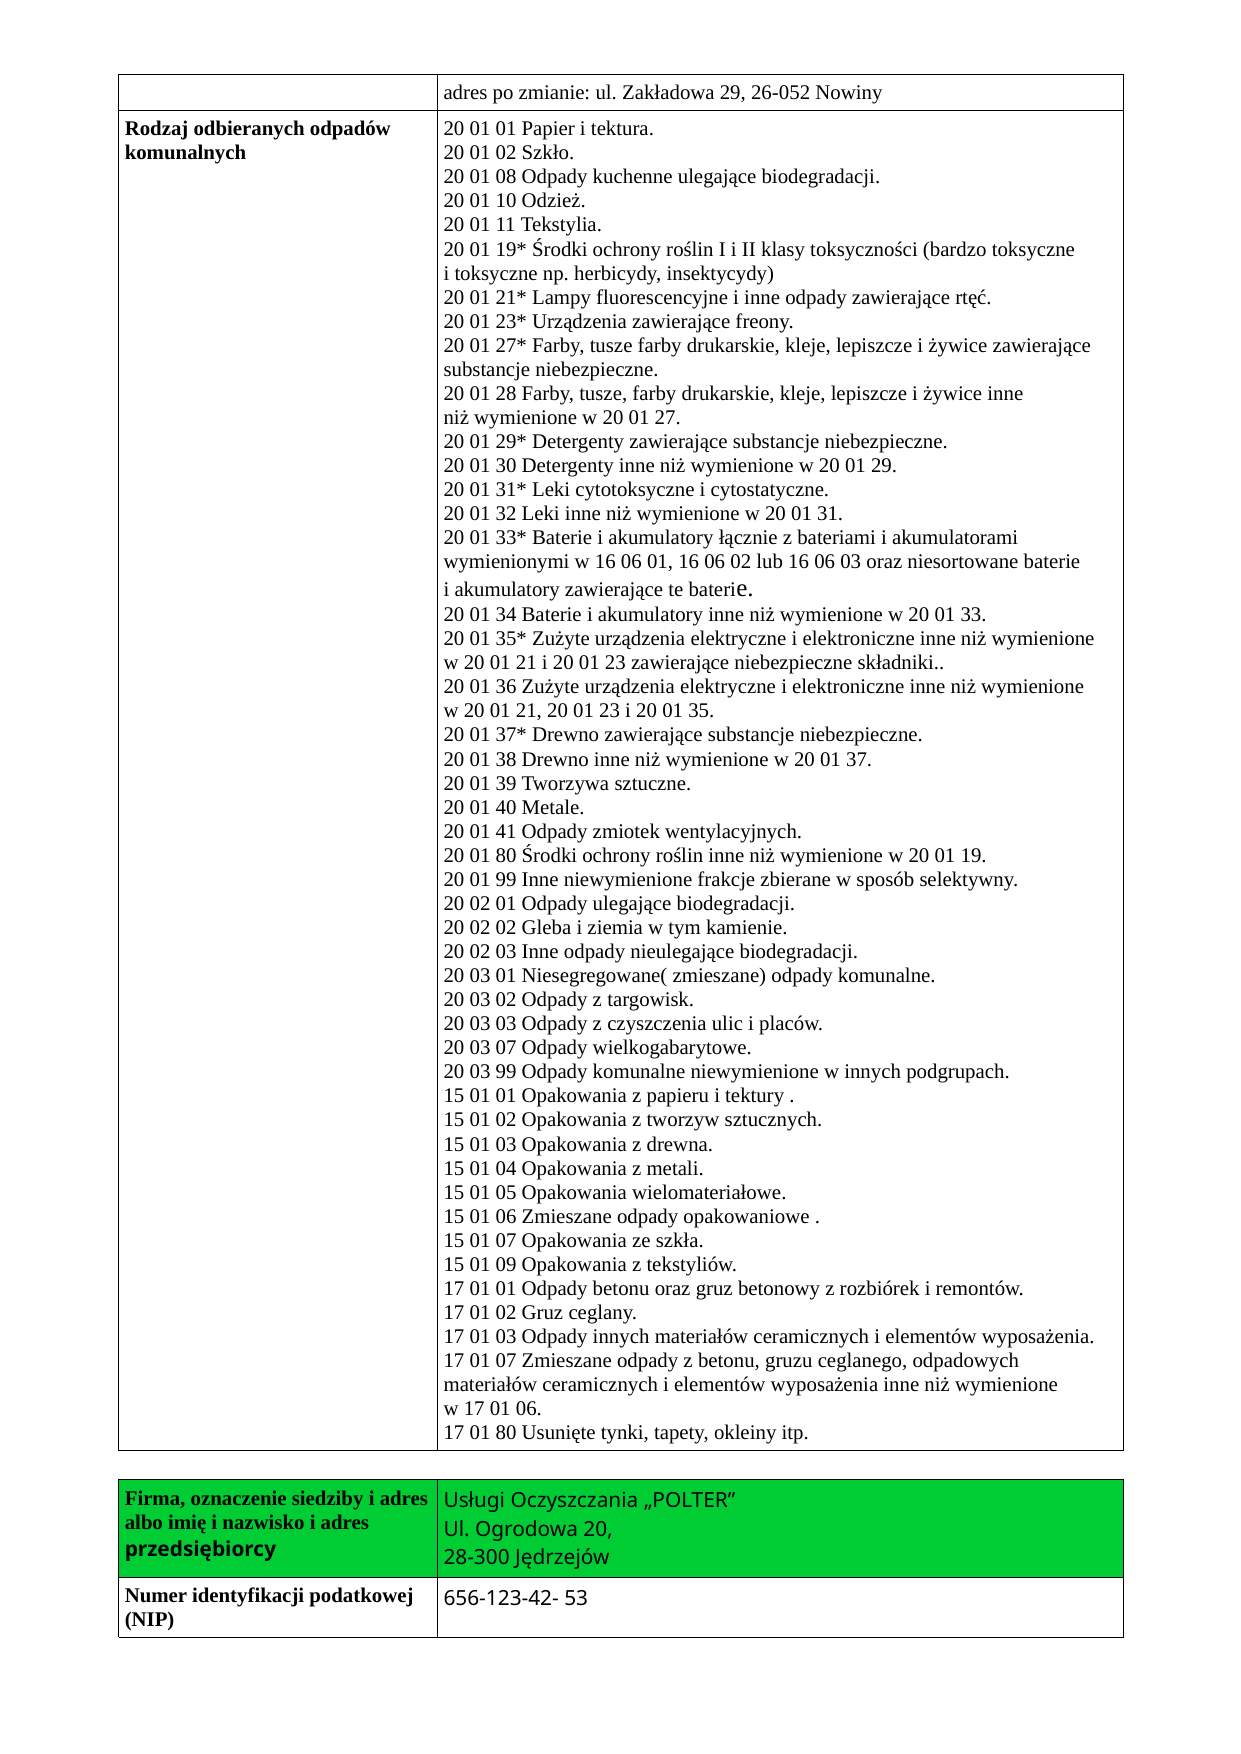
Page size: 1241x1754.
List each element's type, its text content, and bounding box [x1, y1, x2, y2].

table_cell Numer identyfikacji podatkowej (NIP) [119, 1578, 437, 1637]
table_header Usługi Oczyszczania „POLTER” Ul. Ogrodowa 20, 28-300 Jędrzejów [438, 1480, 1123, 1577]
table_cell [119, 75, 437, 110]
table_cell Rodzaj odbieranych odpadów komunalnych [119, 111, 437, 1450]
table_cell adres po zmianie: ul. Zakładowa 29, 26-052 Nowiny [438, 75, 1123, 110]
table_header Firma, oznaczenie siedziby i adres albo imię i nazwisko i adres przedsiębiorcy [119, 1480, 437, 1577]
table_cell 656-123-42- 53 [438, 1578, 1123, 1637]
table_cell 20 01 01 Papier i tektura. 20 01 02 Szkło. 20 01 08 Odpady kuchenne ulegające biodegradacji. 20 01 10 Odzież. 20 01 11 Tekstylia. 20 01 19* Środki ochrony roślin I i II klasy toksyczności (bardzo toksyczne i toksyczne np. herbicydy, insektycydy) 20 01 21* Lampy fluorescencyjne i inne odpady zawierające rtęć. 20 01 23* Urządzenia zawierające freony. 20 01 27* Farby, tusze farby drukarskie, kleje, lepiszcze i żywice zawierające substancje niebezpieczne. 20 01 28 Farby, tusze, farby drukarskie, kleje, lepiszcze i żywice inne niż wymienione w 20 01 27. 20 01 29* Detergenty zawierające substancje niebezpieczne. 20 01 30 Detergenty inne niż wymienione w 20 01 29. 20 01 31* Leki cytotoksyczne i cytostatyczne. 20 01 32 Leki inne niż wymienione w 20 01 31. 20 01 33* Baterie i akumulatory łącznie z bateriami i akumulatorami wymienionymi w 16 06 01, 16 06 02 lub 16 06 03 oraz niesortowane baterie i akumulatory zawierające te baterie. 20 01 34 Baterie i akumulatory inne niż wymienione w 20 01 33. 20 01 35* Zużyte urządzenia elektryczne i elektroniczne inne niż wymienione w 20 01 21 i 20 01 23 zawierające niebezpieczne składniki.. 20 01 36 Zużyte urządzenia elektryczne i elektroniczne inne niż wymienione w 20 01 21, 20 01 23 i 20 01 35. 20 01 37* Drewno zawierające substancje niebezpieczne. 20 01 38 Drewno inne niż wymienione w 20 01 37. 20 01 39 Tworzywa sztuczne. 20 01 40 Metale. 20 01 41 Odpady zmiotek wentylacyjnych. 20 01 80 Środki ochrony roślin inne niż wymienione w 20 01 19. 20 01 99 Inne niewymienione frakcje zbierane w sposób selektywny. 20 02 01 Odpady ulegające biodegradacji. 20 02 02 Gleba i ziemia w tym kamienie. 20 02 03 Inne odpady nieulegające biodegradacji. 20 03 01 Niesegregowane( zmieszane) odpady komunalne. 20 03 02 Odpady z targowisk. 20 03 03 Odpady z czyszczenia ulic i placów. 20 03 07 Odpady wielkogabarytowe. 20 03 99 Odpady komunalne niewymienione w innych podgrupach. 15 01 01 Opakowania z papieru i tektury . 15 01 02 Opakowania z tworzyw sztucznych. 15 01 03 Opakowania z drewna. 15 01 04 Opakowania z metali. 15 01 05 Opakowania wielomateriałowe. 15 01 06 Zmieszane odpady opakowaniowe . 15 01 07 Opakowania ze szkła. 15 01 09 Opakowania z tekstyliów. 17 01 01 Odpady betonu oraz gruz betonowy z rozbiórek i remontów. 17 01 02 Gruz ceglany. 17 01 03 Odpady innych materiałów ceramicznych i elementów wyposażenia. 17 01 07 Zmieszane odpady z betonu, gruzu ceglanego, odpadowych materiałów ceramicznych i elementów wyposażenia inne niż wymienione w 17 01 06. 17 01 80 Usunięte tynki, tapety, okleiny itp. [438, 111, 1123, 1450]
